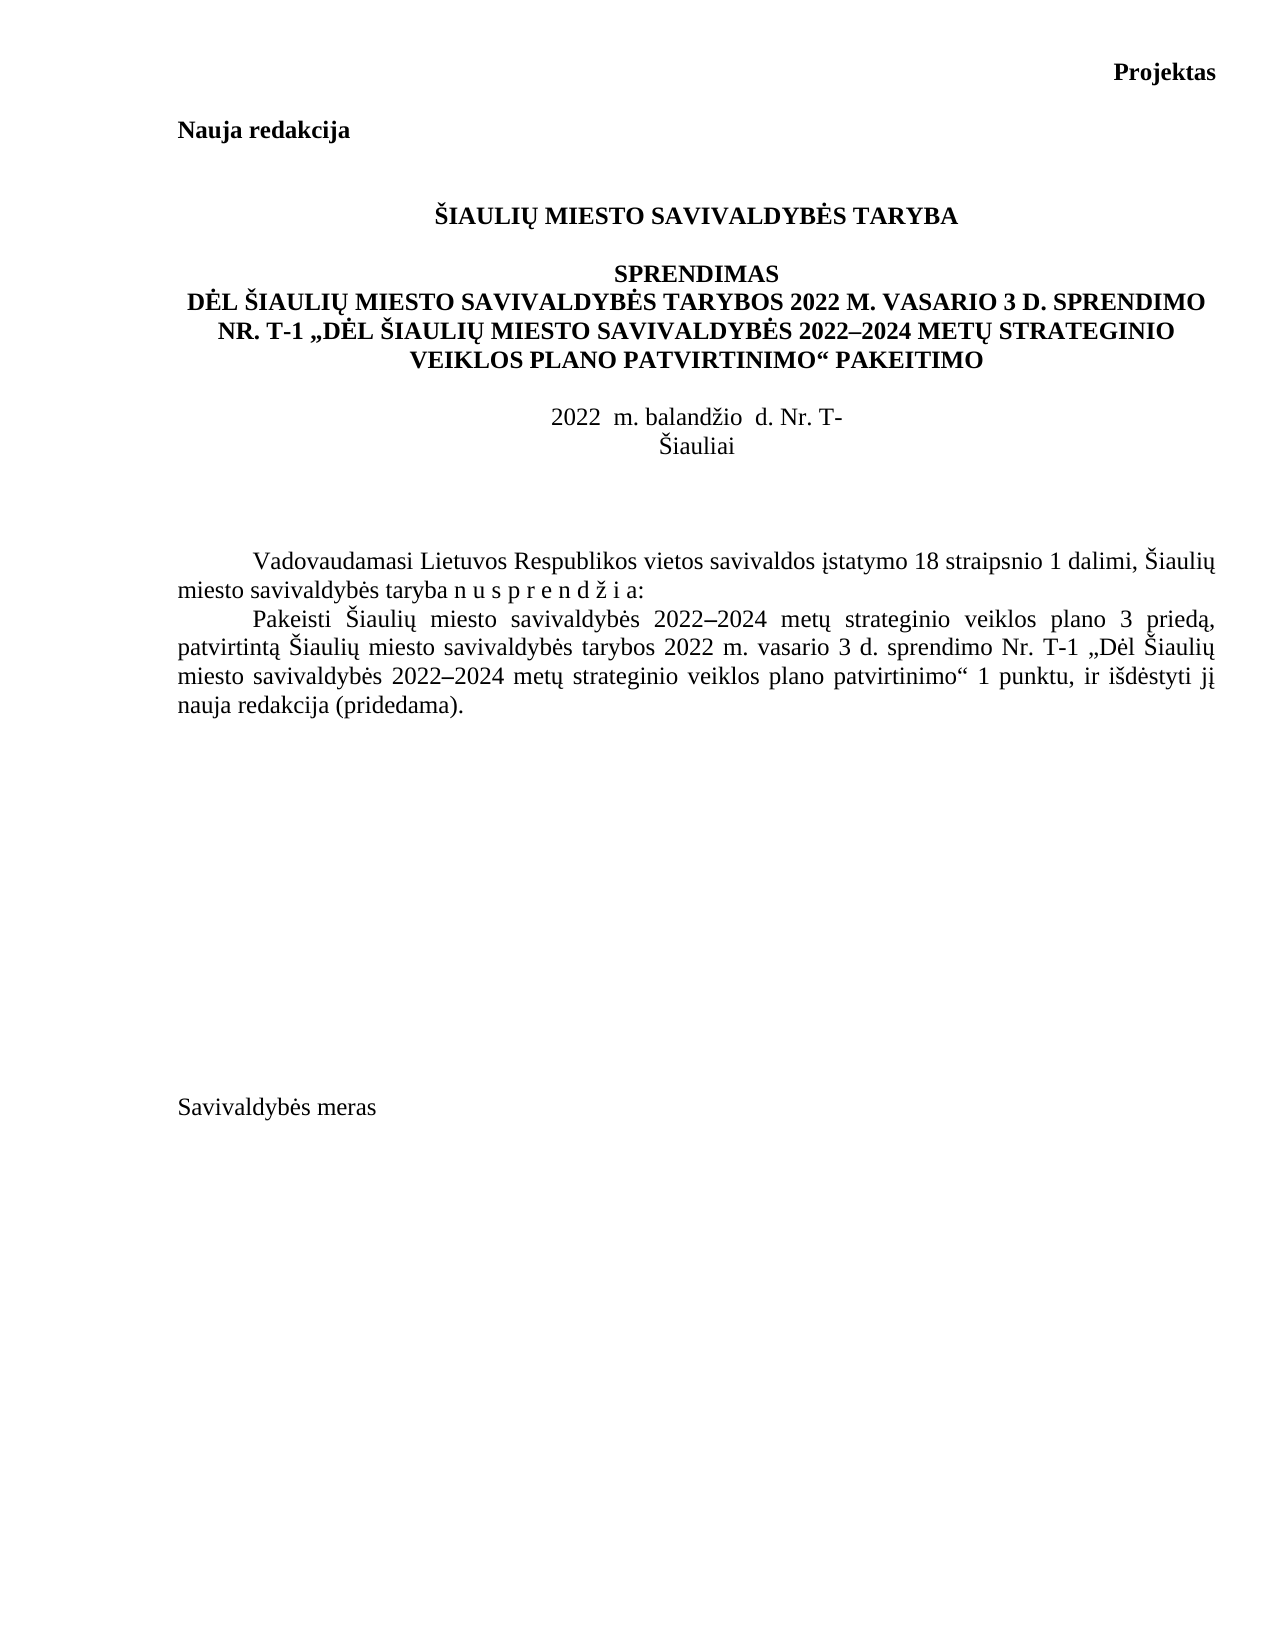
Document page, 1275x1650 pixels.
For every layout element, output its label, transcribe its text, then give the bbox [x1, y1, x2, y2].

text SPRENDIMAS [177, 259, 1216, 287]
text ŠIAULIŲ MIESTO SAVIVALDYBĖS TARYBA [177, 201, 1216, 230]
text Vadovaudamasi Lietuvos Respublikos vietos savivaldos įstatymo 18 straipsnio 1 dalimi, Šiaulių miesto savivaldybės taryba n u s p r e n d ž i a: [177, 546, 1216, 604]
text Savivaldybės meras [177, 1092, 1216, 1121]
text 2022 m. balandžio d. Nr. T- [177, 402, 1216, 431]
text DĖL ŠIAULIŲ MIESTO SAVIVALDYBĖS TARYBOS 2022 M. VASARIO 3 D. SPRENDIMO NR. T-1 „DĖL ŠIAULIŲ MIESTO SAVIVALDYBĖS 2022–2024 METŲ STRATEGINIO VEIKLOS PLANO PATVIRTINIMO“ PAKEITIMO [177, 287, 1216, 374]
text Šiauliai [177, 431, 1216, 460]
text Pakeisti Šiaulių miesto savivaldybės 2022–2024 metų strateginio veiklos plano 3 priedą, patvirtintą Šiaulių miesto savivaldybės tarybos 2022 m. vasario 3 d. sprendimo Nr. T-1 „Dėl Šiaulių miesto savivaldybės 2022–2024 metų strateginio veiklos plano patvirtinimo“ 1 punktu, ir išdėstyti jį nauja redakcija (pridedama). [177, 604, 1216, 719]
